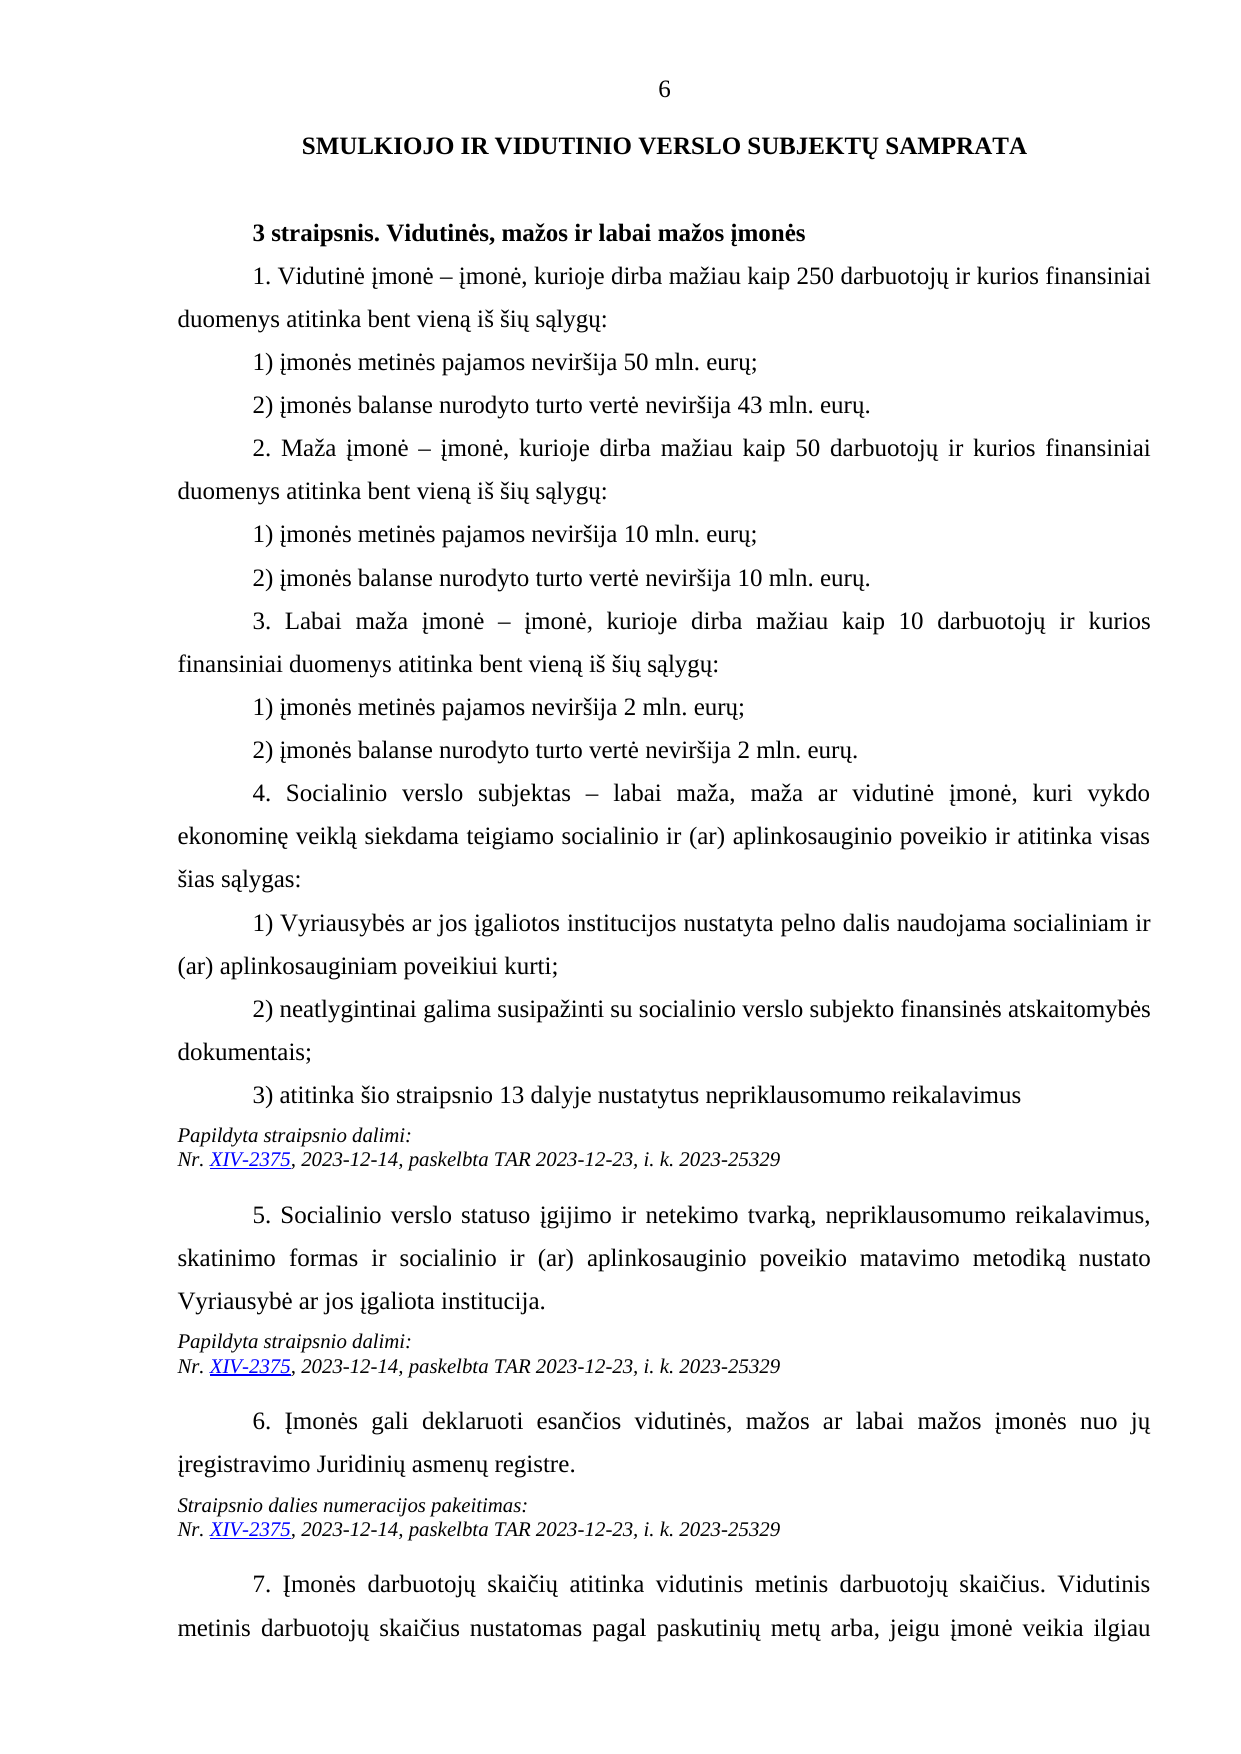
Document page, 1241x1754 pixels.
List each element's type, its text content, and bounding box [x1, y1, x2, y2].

text 6. Įmonės gali deklaruoti esančios vidutinės, mažos ar labai mažos įmonės nuo jų įregistravimo Juridinių asmenų registre. [177, 1406, 1152, 1478]
text Nr. XIV-2375, 2023-12-14, paskelbta TAR 2023-12-23, i. k. 2023-25329 [177, 1353, 1152, 1378]
text Nr. XIV-2375, 2023-12-14, paskelbta TAR 2023-12-23, i. k. 2023-25329 [177, 1147, 1152, 1171]
text 5. Socialinio verslo statuso įgijimo ir netekimo tvarką, nepriklausomumo reikalavimus, skatinimo formas ir socialinio ir (ar) aplinkosauginio poveikio matavimo metodiką nustato Vyriausybė ar jos įgaliota institucija. [177, 1200, 1152, 1315]
text 2) neatlygintinai galima susipažinti su socialinio verslo subjekto finansinės atskaitomybės dokumentais; [177, 994, 1152, 1066]
text 1) įmonės metinės pajamos neviršija 10 mln. eurų; [177, 519, 1152, 548]
text 3 straipsnis. Vidutinės, mažos ir labai mažos įmonės [177, 218, 1152, 246]
text 4. Socialinio verslo subjektas – labai maža, maža ar vidutinė įmonė, kuri vykdo ekonominę veiklą siekdama teigiamo socialinio ir (ar) aplinkosauginio poveikio ir atitinka visas šias sąlygas: [177, 778, 1152, 893]
text 2) įmonės balanse nurodyto turto vertė neviršija 2 mln. eurų. [177, 735, 1152, 764]
text 1. Vidutinė įmonė – įmonė, kurioje dirba mažiau kaip 250 darbuotojų ir kurios finansiniai duomenys atitinka bent vieną iš šių sąlygų: [177, 261, 1152, 333]
text 7. Įmonės darbuotojų skaičių atitinka vidutinis metinis darbuotojų skaičius. Vidutinis metinis darbuotojų skaičius nustatomas pagal paskutinių metų arba, jeigu įmonė veikia ilgiau [177, 1569, 1152, 1641]
text 1) Vyriausybės ar jos įgaliotos institucijos nustatyta pelno dalis naudojama socialiniam ir (ar) aplinkosauginiam poveikiui kurti; [177, 908, 1152, 979]
text Straipsnio dalies numeracijos pakeitimas: [177, 1493, 1152, 1517]
text 3) atitinka šio straipsnio 13 dalyje nustatytus nepriklausomumo reikalavimus [177, 1080, 1152, 1109]
text Nr. XIV-2375, 2023-12-14, paskelbta TAR 2023-12-23, i. k. 2023-25329 [177, 1517, 1152, 1541]
text 2) įmonės balanse nurodyto turto vertė neviršija 10 mln. eurų. [177, 563, 1152, 591]
text SMULKIOJO IR VIDUTINIO VERSLO SUBJEKTŲ SAMPRATA [177, 131, 1152, 160]
text 1) įmonės metinės pajamos neviršija 2 mln. eurų; [177, 692, 1152, 721]
text 2) įmonės balanse nurodyto turto vertė neviršija 43 mln. eurų. [177, 390, 1152, 419]
text 1) įmonės metinės pajamos neviršija 50 mln. eurų; [177, 347, 1152, 376]
text Papildyta straipsnio dalimi: [177, 1123, 1152, 1147]
text 2. Maža įmonė – įmonė, kurioje dirba mažiau kaip 50 darbuotojų ir kurios finansiniai duomenys atitinka bent vieną iš šių sąlygų: [177, 433, 1152, 505]
text 3. Labai maža įmonė – įmonė, kurioje dirba mažiau kaip 10 darbuotojų ir kurios finansiniai duomenys atitinka bent vieną iš šių sąlygų: [177, 606, 1152, 678]
text Papildyta straipsnio dalimi: [177, 1329, 1152, 1353]
